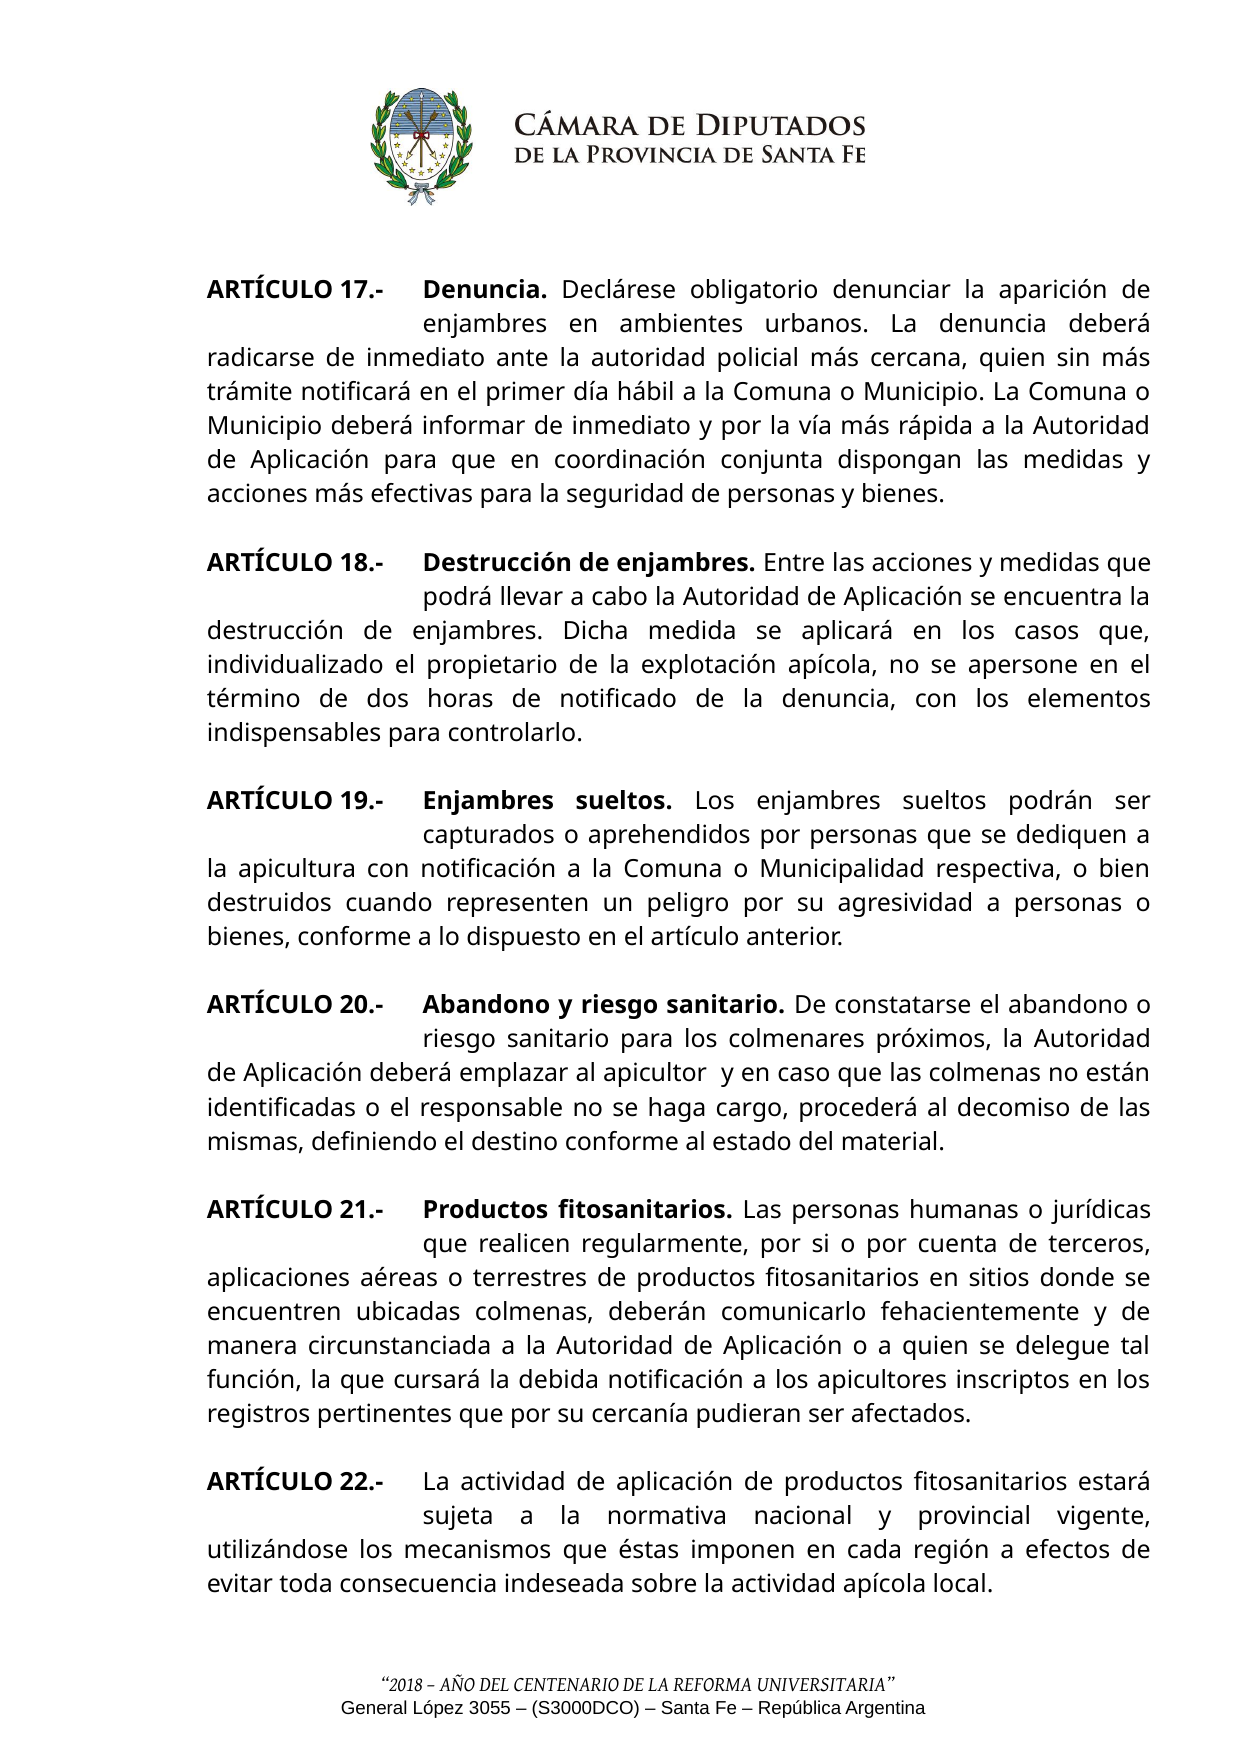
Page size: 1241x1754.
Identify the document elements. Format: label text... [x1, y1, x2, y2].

table_header ARTÍCULO 20.- [207, 987, 423, 1037]
text Destrucción de enjambres. Entre las acciones y medidas que podrá llevar a cabo la Autoridad de Aplicación se encuentra la destrucción de enjambres. Dicha medida se aplicará en los casos que, individualizado el propietario de la explotación apícola, no se apersone en el término de dos horas de notificado de la denuncia, con los elementos indispensables para controlarlo. [207, 544, 1152, 748]
text Productos fitosanitarios. Las personas humanas o jurídicas que realicen regularmente, por si o por cuenta de terceros, aplicaciones aéreas o terrestres de productos fitosanitarios en sitios donde se encuentren ubicadas colmenas, deberán comunicarlo fehacientemente y de manera circunstanciada a la Autoridad de Aplicación o a quien se delegue tal función, la que cursará la debida notificación a los apicultores inscriptos en los registros pertinentes que por su cercanía pudieran ser afectados. [207, 1191, 1152, 1430]
text La actividad de aplicación de productos fitosanitarios estará sujeta a la normativa nacional y provincial vigente, utilizándose los mecanismos que éstas imponen en cada región a efectos de evitar toda consecuencia indeseada sobre la actividad apícola local. [207, 1464, 1152, 1600]
table_header ARTÍCULO 17.- [207, 272, 423, 322]
table_header ARTÍCULO 21.- [207, 1191, 423, 1242]
table_header ARTÍCULO 18.- [207, 544, 423, 594]
text Enjambres sueltos. Los enjambres sueltos podrán ser capturados o aprehendidos por personas que se dediquen a la apicultura con notificación a la Comuna o Municipalidad respectiva, o bien destruidos cuando representen un peligro por su agresividad a personas o bienes, conforme a lo dispuesto en el artículo anterior. [207, 783, 1152, 953]
text Abandono y riesgo sanitario. De constatarse el abandono o riesgo sanitario para los colmenares próximos, la Autoridad de Aplicación deberá emplazar al apicultor y en caso que las colmenas no están identificadas o el responsable no se haga cargo, procederá al decomiso de las mismas, definiendo el destino conforme al estado del material. [207, 987, 1152, 1157]
picture [370, 88, 866, 210]
table_header ARTÍCULO 19.- [207, 783, 423, 833]
table_header ARTÍCULO 22.- [207, 1464, 423, 1514]
text Denuncia. Declárese obligatorio denunciar la aparición de enjambres en ambientes urbanos. La denuncia deberá radicarse de inmediato ante la autoridad policial más cercana, quien sin más trámite notificará en el primer día hábil a la Comuna o Municipio. La Comuna o Municipio deberá informar de inmediato y por la vía más rápida a la Autoridad de Aplicación para que en coordinación conjunta dispongan las medidas y acciones más efectivas para la seguridad de personas y bienes. [207, 272, 1152, 510]
